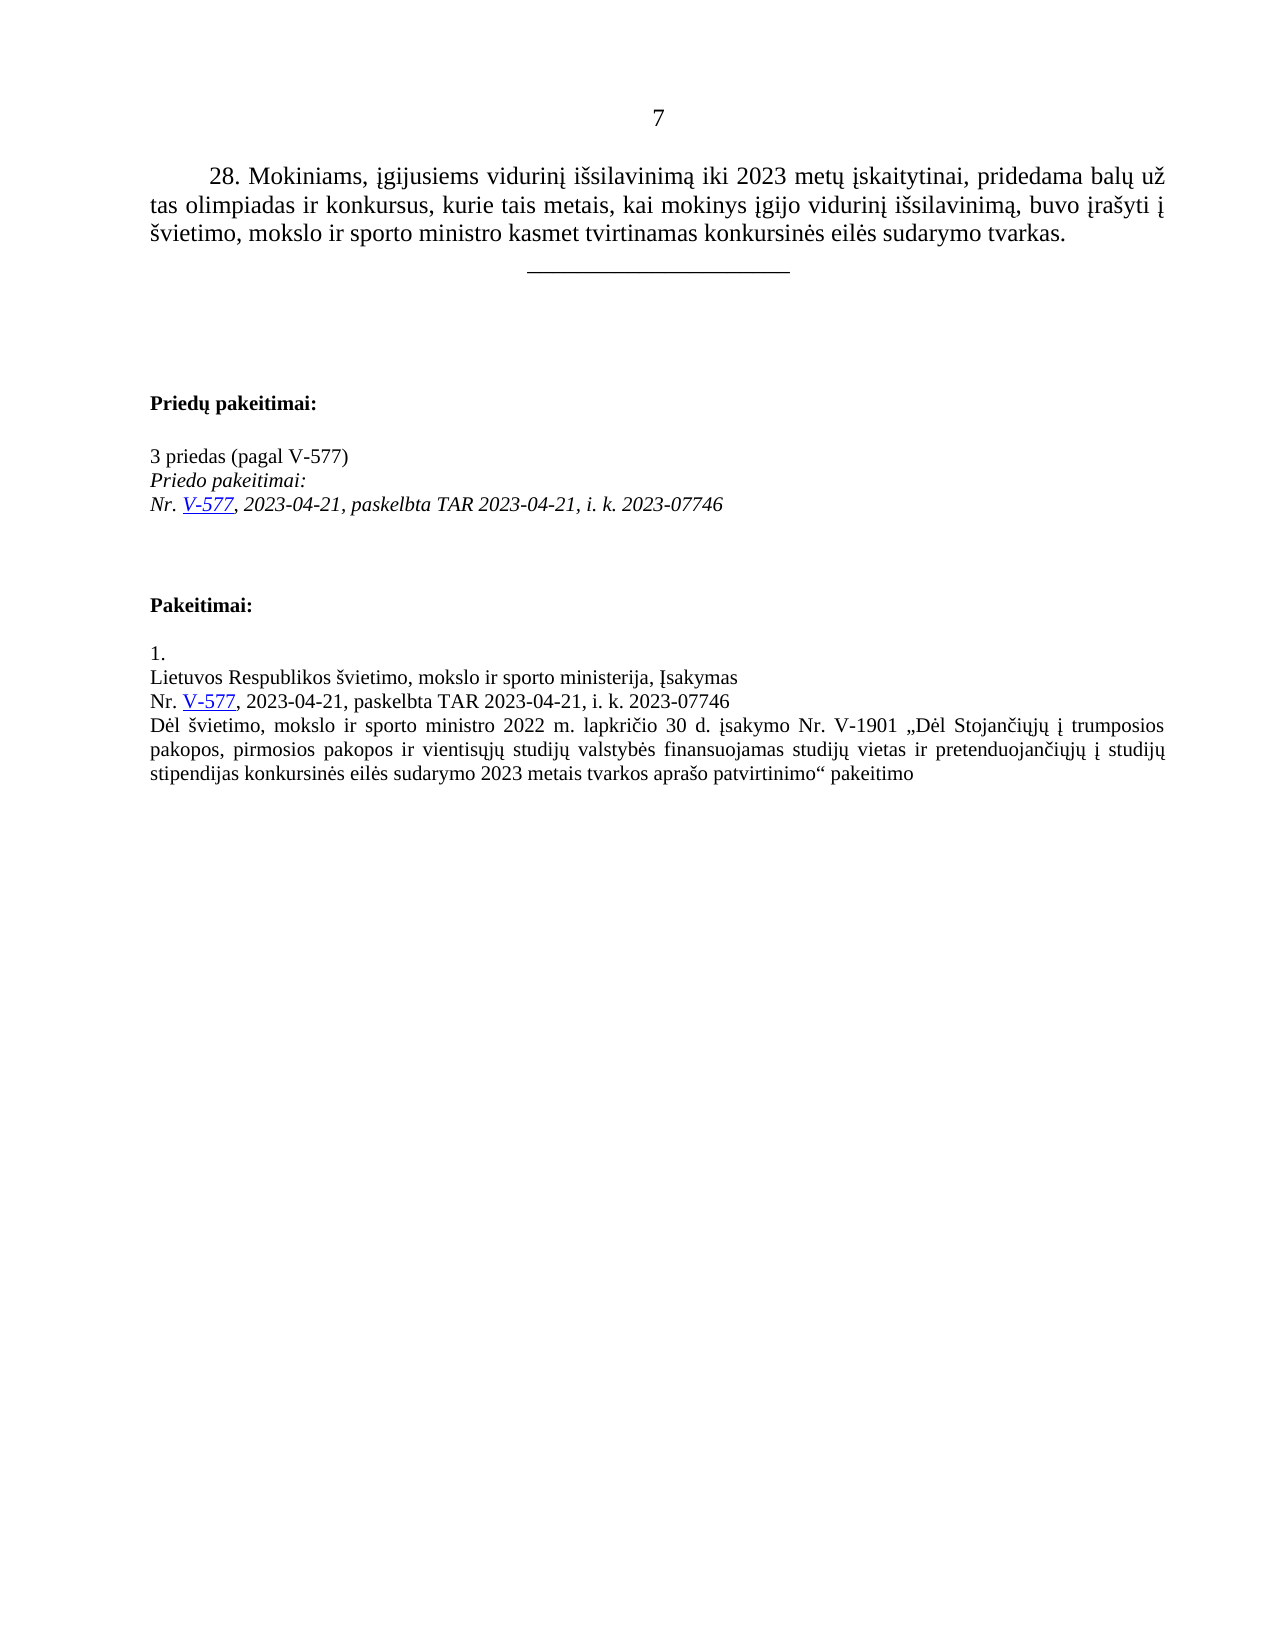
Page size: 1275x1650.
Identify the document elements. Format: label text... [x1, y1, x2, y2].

text 3 priedas (pagal V-577) [150, 444, 1167, 468]
text Priedų pakeitimai: [150, 391, 1167, 415]
text 1. [150, 641, 1167, 665]
text Nr. V-577, 2023-04-21, paskelbta TAR 2023-04-21, i. k. 2023-07746 [150, 689, 1167, 713]
text Pakeitimai: [150, 593, 1167, 617]
text Priedo pakeitimai: [150, 468, 1167, 492]
text _____________________ [150, 247, 1167, 276]
text 28. Mokiniams, įgijusiems vidurinį išsilavinimą iki 2023 metų įskaitytinai, pridedama balų už tas olimpiadas ir konkursus, kurie tais metais, kai mokinys įgijo vidurinį išsilavinimą, buvo įrašyti į švietimo, mokslo ir sporto ministro kasmet tvirtinamas konkursinės eilės sudarymo tvarkas. [150, 161, 1167, 247]
text Lietuvos Respublikos švietimo, mokslo ir sporto ministerija, Įsakymas [150, 665, 1167, 689]
text Nr. V-577, 2023-04-21, paskelbta TAR 2023-04-21, i. k. 2023-07746 [150, 492, 1167, 516]
text Dėl švietimo, mokslo ir sporto ministro 2022 m. lapkričio 30 d. įsakymo Nr. V-1901 „Dėl Stojančiųjų į trumposios pakopos, pirmosios pakopos ir vientisųjų studijų valstybės finansuojamas studijų vietas ir pretenduojančiųjų į studijų stipendijas konkursinės eilės sudarymo 2023 metais tvarkos aprašo patvirtinimo“ pakeitimo [150, 713, 1167, 785]
